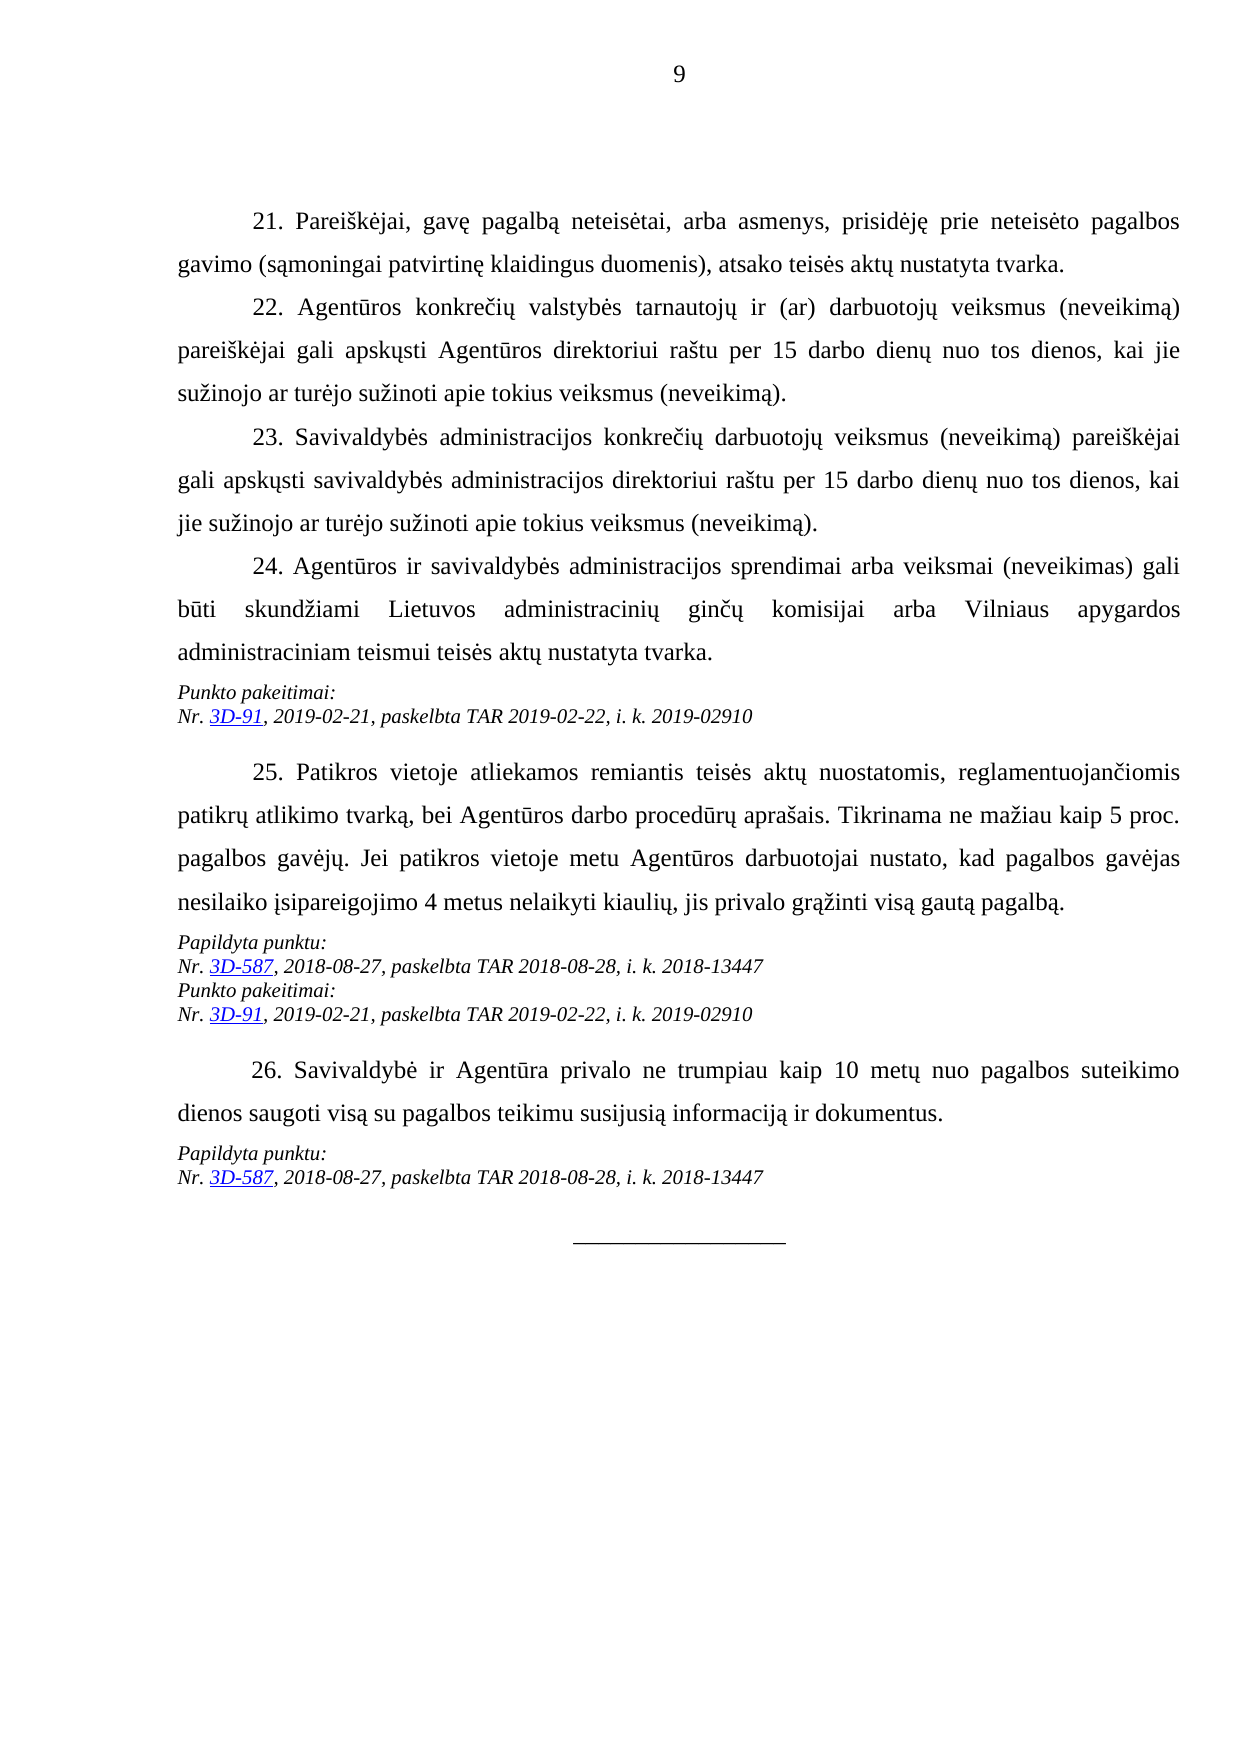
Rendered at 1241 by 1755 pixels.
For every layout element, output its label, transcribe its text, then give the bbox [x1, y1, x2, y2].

text 21. Pareiškėjai, gavę pagalbą neteisėtai, arba asmenys, prisidėję prie neteisėto pagalbos gavimo (sąmoningai patvirtinę klaidingus duomenis), atsako teisės aktų nustatyta tvarka. [177, 206, 1181, 278]
text 25. Patikros vietoje atliekamos remiantis teisės aktų nuostatomis, reglamentuojančiomis patikrų atlikimo tvarką, bei Agentūros darbo procedūrų aprašais. Tikrinama ne mažiau kaip 5 proc. pagalbos gavėjų. Jei patikros vietoje metu Agentūros darbuotojai nustato, kad pagalbos gavėjas nesilaiko įsipareigojimo 4 metus nelaikyti kiaulių, jis privalo grąžinti visą gautą pagalbą. [177, 757, 1181, 915]
text Nr. 3D-91, 2019-02-21, paskelbta TAR 2019-02-22, i. k. 2019-02910 [177, 1002, 1181, 1026]
text Papildyta punktu: [177, 1141, 1181, 1165]
text Nr. 3D-587, 2018-08-27, paskelbta TAR 2018-08-28, i. k. 2018-13447 [177, 1165, 1181, 1189]
text _________________ [177, 1218, 1181, 1247]
text Papildyta punktu: [177, 930, 1181, 954]
text Nr. 3D-587, 2018-08-27, paskelbta TAR 2018-08-28, i. k. 2018-13447 [177, 954, 1181, 978]
text 24. Agentūros ir savivaldybės administracijos sprendimai arba veiksmai (neveikimas) gali būti skundžiami Lietuvos administracinių ginčų komisijai arba Vilniaus apygardos administraciniam teismui teisės aktų nustatyta tvarka. [177, 551, 1181, 666]
text 22. Agentūros konkrečių valstybės tarnautojų ir (ar) darbuotojų veiksmus (neveikimą) pareiškėjai gali apskųsti Agentūros direktoriui raštu per 15 darbo dienų nuo tos dienos, kai jie sužinojo ar turėjo sužinoti apie tokius veiksmus (neveikimą). [177, 292, 1181, 407]
text Punkto pakeitimai: [177, 680, 1181, 704]
text Nr. 3D-91, 2019-02-21, paskelbta TAR 2019-02-22, i. k. 2019-02910 [177, 704, 1181, 728]
text 23. Savivaldybės administracijos konkrečių darbuotojų veiksmus (neveikimą) pareiškėjai gali apskųsti savivaldybės administracijos direktoriui raštu per 15 darbo dienų nuo tos dienos, kai jie sužinojo ar turėjo sužinoti apie tokius veiksmus (neveikimą). [177, 422, 1181, 537]
text Punkto pakeitimai: [177, 978, 1181, 1002]
text 26. Savivaldybė ir Agentūra privalo ne trumpiau kaip 10 metų nuo pagalbos suteikimo dienos saugoti visą su pagalbos teikimu susijusią informaciją ir dokumentus. [177, 1055, 1181, 1127]
